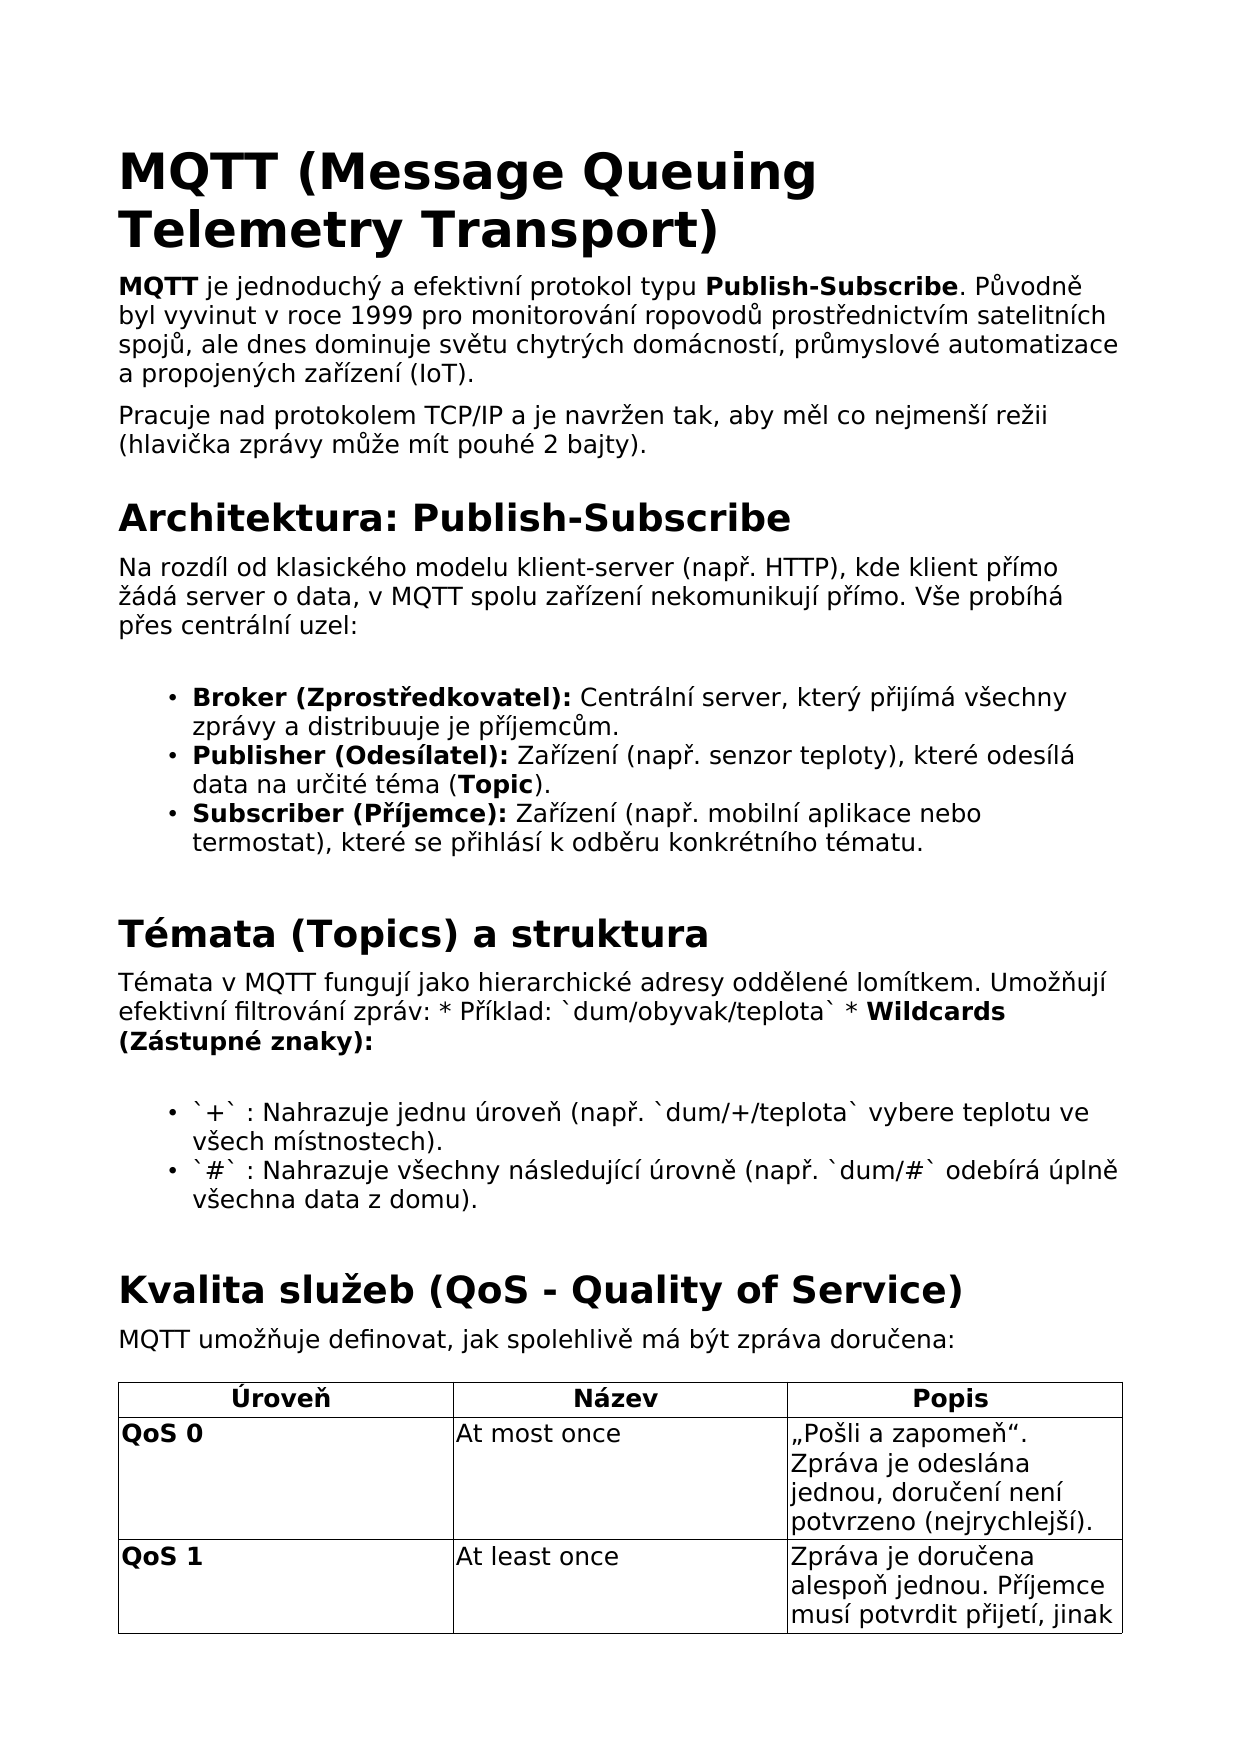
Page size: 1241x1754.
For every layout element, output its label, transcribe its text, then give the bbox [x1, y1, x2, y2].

subtitle Témata (Topics) a struktura [118, 912, 1122, 956]
list `#` : Nahrazuje všechny následující úrovně (např. `dum/#` odebírá úplně všechna data z domu). [177, 1156, 1122, 1214]
subtitle Architektura: Publish-Subscribe [118, 497, 1122, 541]
list `+` : Nahrazuje jednu úroveň (např. `dum/+/teplota` vybere teplotu ve všech místnostech). [177, 1098, 1122, 1156]
text Na rozdíl od klasického modelu klient-server (např. HTTP), kde klient přímo žádá server o data, v MQTT spolu zařízení nekomunikují přímo. Vše probíhá přes centrální uzel: [118, 553, 1122, 641]
table_cell At least once [454, 1540, 787, 1633]
list Publisher (Odesílatel): Zařízení (např. senzor teploty), které odesílá data na určité téma (Topic). [177, 741, 1122, 799]
table_header Popis [788, 1383, 1122, 1417]
table_cell QoS 0 [119, 1418, 453, 1539]
list Broker (Zprostředkovatel): Centrální server, který přijímá všechny zprávy a distribuuje je příjemcům. [177, 683, 1122, 741]
text Témata v MQTT fungují jako hierarchické adresy oddělené lomítkem. Umožňují efektivní filtrování zpráv: * Příklad: `dum/obyvak/teplota` * Wildcards (Zástupné znaky): [118, 968, 1122, 1056]
table_cell „Pošli a zapomeň“. Zpráva je odeslána jednou, doručení není potvrzeno (nejrychlejší). [788, 1418, 1122, 1539]
text MQTT umožňuje definovat, jak spolehlivě má být zpráva doručena: [118, 1325, 1122, 1354]
table_cell At most once [454, 1418, 787, 1539]
subtitle MQTT (Message Queuing Telemetry Transport) [118, 143, 1122, 259]
table_header Název [454, 1383, 787, 1417]
subtitle Kvalita služeb (QoS - Quality of Service) [118, 1269, 1122, 1313]
table_cell Zpráva je doručena alespoň jednou. Příjemce musí potvrdit přijetí, jinak [788, 1540, 1122, 1633]
table_cell QoS 1 [119, 1540, 453, 1633]
text Pracuje nad protokolem TCP/IP a je navržen tak, aby měl co nejmenší režii (hlavička zprávy může mít pouhé 2 bajty). [118, 401, 1122, 459]
list Subscriber (Příjemce): Zařízení (např. mobilní aplikace nebo termostat), které se přihlásí k odběru konkrétního tématu. [177, 799, 1122, 858]
text MQTT je jednoduchý a efektivní protokol typu Publish-Subscribe. Původně byl vyvinut v roce 1999 pro monitorování ropovodů prostřednictvím satelitních spojů, ale dnes dominuje světu chytrých domácností, průmyslové automatizace a propojených zařízení (IoT). [118, 272, 1122, 389]
table_header Úroveň [119, 1383, 453, 1417]
